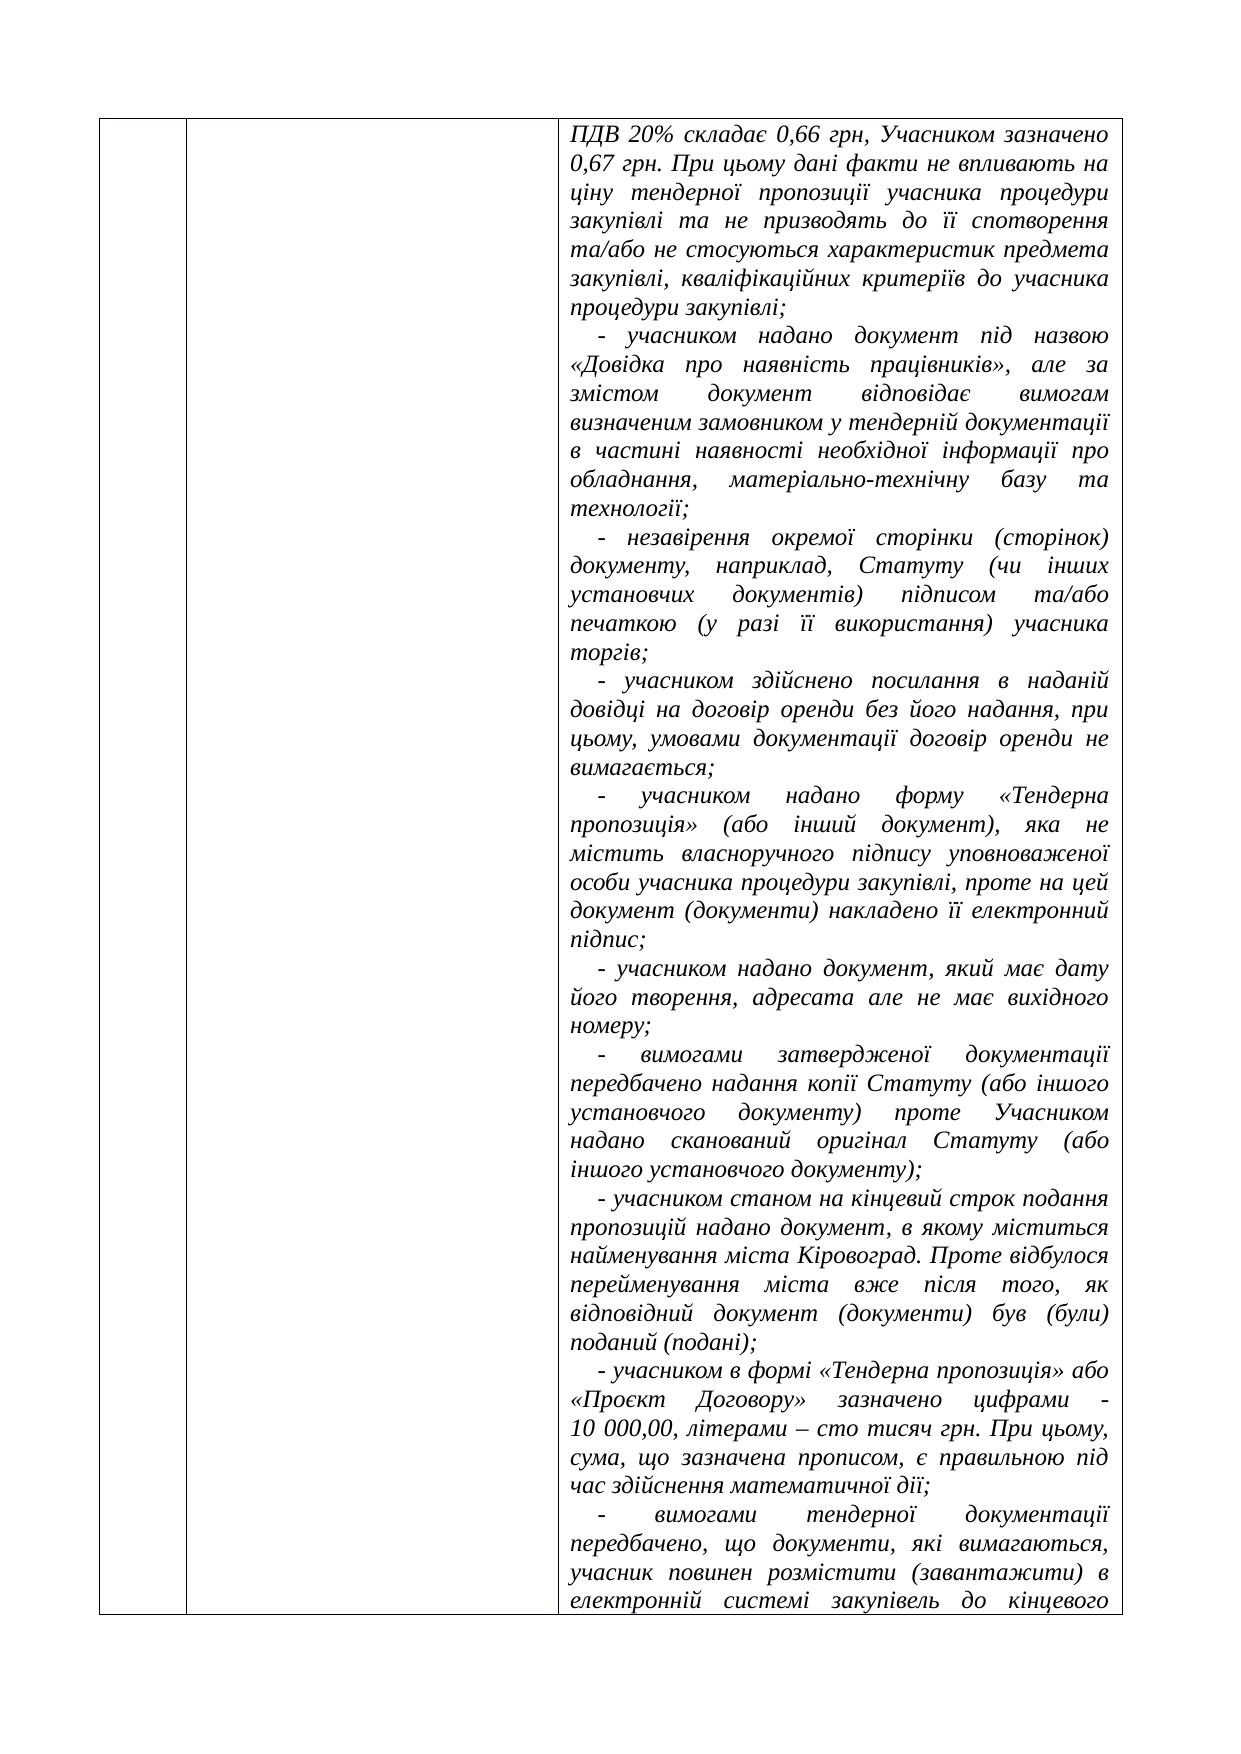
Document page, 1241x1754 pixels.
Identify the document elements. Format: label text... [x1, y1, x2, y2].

table_cell [187, 119, 558, 1614]
table_cell [100, 119, 186, 1614]
table_cell ПДВ 20% складає 0,66 грн, Учасником зазначено 0,67 грн. При цьому дані факти не впливають на ціну тендерної пропозиції учасника процедури закупівлі та не призводять до її спотворення та/або не стосуються характеристик предмета закупівлі, кваліфікаційних критеріїв до учасника процедури закупівлі; - учасником надано документ під назвою «Довідка про наявність працівників», але за змістом документ відповідає вимогам визначеним замовником у тендерній документації в частині наявності необхідної інформації про обладнання, матеріально-технічну базу та технології; - незавірення окремої сторінки (сторінок) документу, наприклад, Статуту (чи інших установчих документів) підписом та/або печаткою (у разі її використання) учасника торгів; - учасником здійснено посилання в наданій довідці на договір оренди без його надання, при цьому, умовами документації договір оренди не вимагається; - учасником надано форму «Тендерна пропозиція» (або інший документ), яка не містить власноручного підпису уповноваженої особи учасника процедури закупівлі, проте на цей документ (документи) накладено її електронний підпис; - учасником надано документ, який має дату його творення, адресата але не має вихідного номеру; - вимогами затвердженої документації передбачено надання копії Статуту (або іншого установчого документу) проте Учасником надано сканований оригінал Статуту (або іншого установчого документу); - учасником станом на кінцевий строк подання пропозицій надано документ, в якому міститься найменування міста Кіровоград. Проте відбулося перейменування міста вже після того, як відповідний документ (документи) був (були) поданий (подані); - учасником в формі «Тендерна пропозиція» або «Проєкт Договору» зазначено цифрами - 10 000,00, літерами – сто тисяч грн. При цьому, сума, що зазначена прописом, є правильною під час здійснення математичної дії; - вимогами тендерної документації передбачено, що документи, які вимагаються, учасник повинен розмістити (завантажити) в електронній системі закупівель до кінцевого [559, 119, 1122, 1614]
